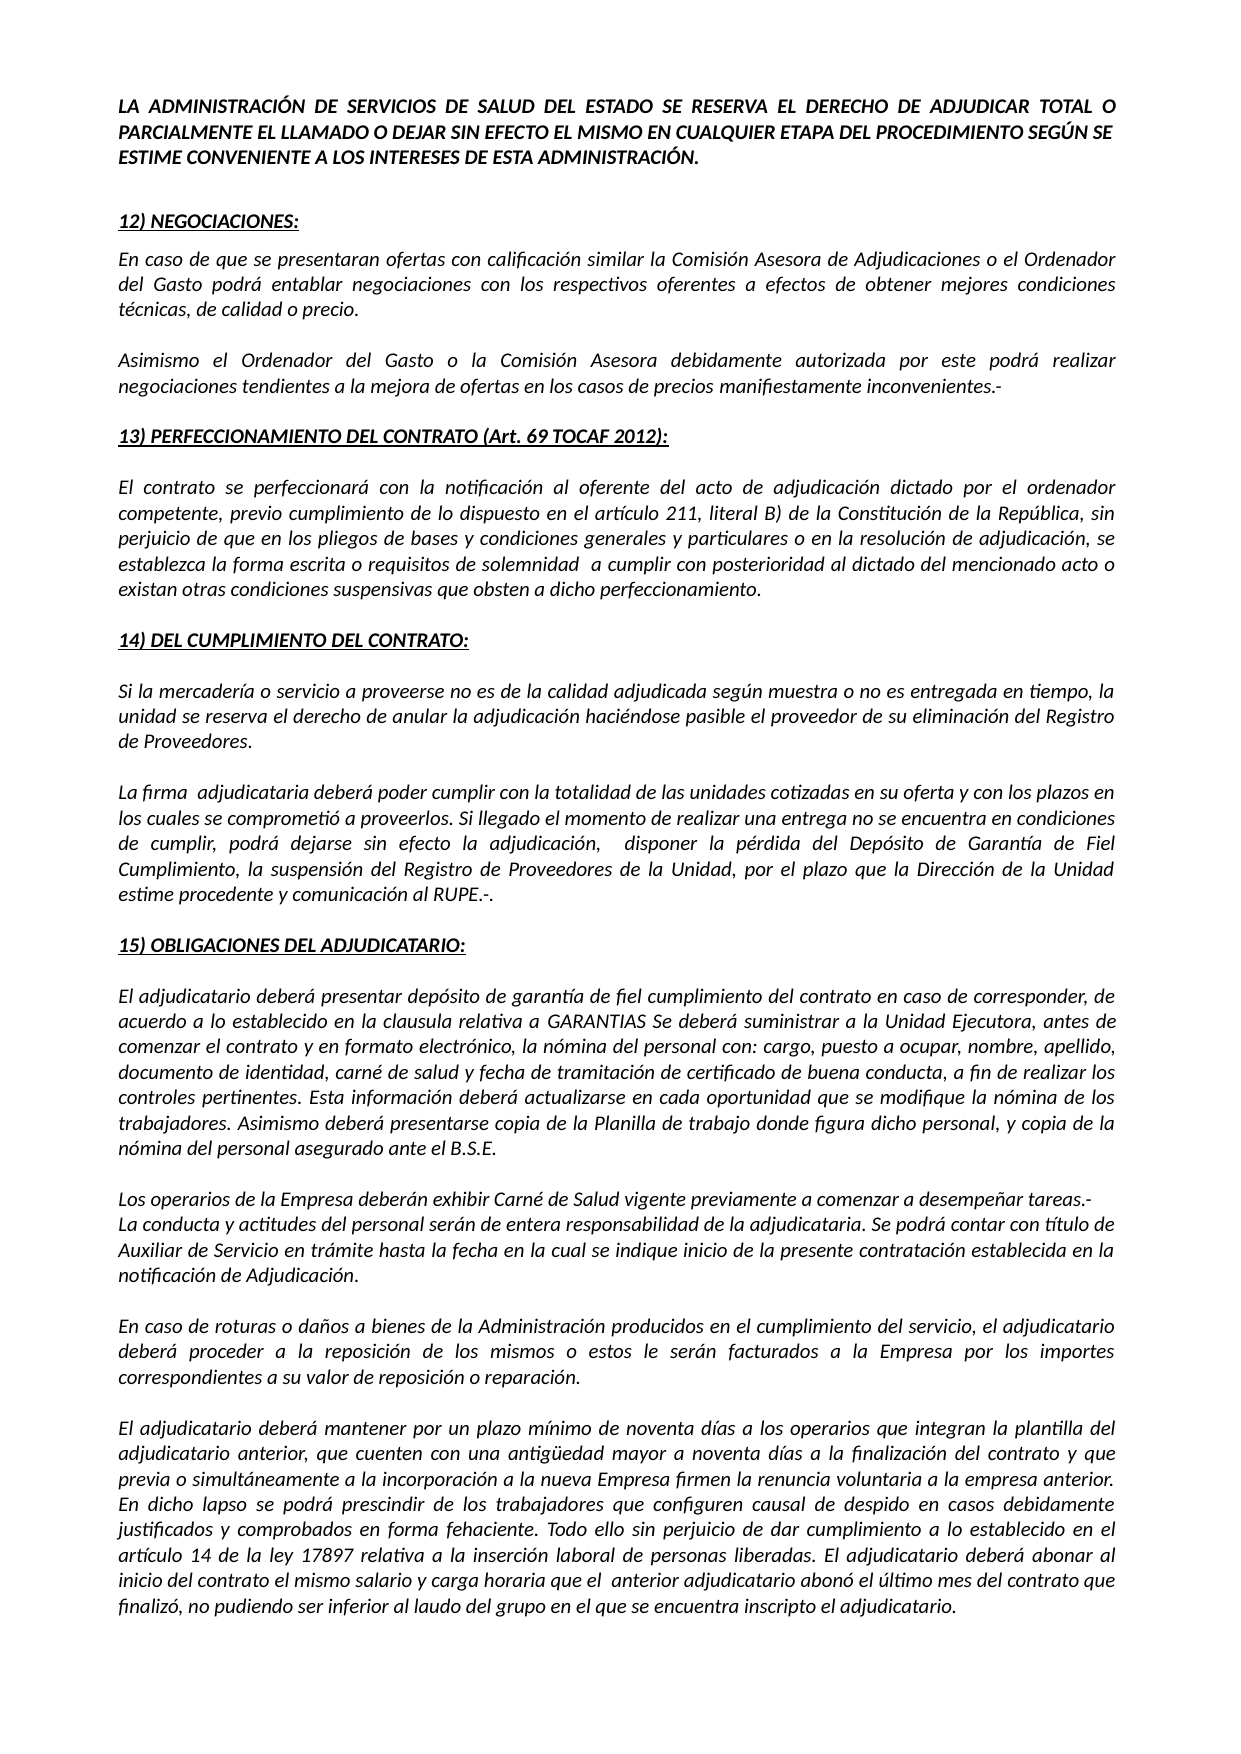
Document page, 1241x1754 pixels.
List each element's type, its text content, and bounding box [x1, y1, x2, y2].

text Los operarios de la Empresa deberán exhibir Carné de Salud vigente previamente a comenzar a desempeñar tareas.- [118, 1186, 1119, 1212]
text 13) PERFECCIONAMIENTO DEL CONTRATO (Art. 69 TOCAF 2012): [118, 424, 1119, 449]
text ESTIME CONVENIENTE A LOS INTERESES DE ESTA ADMINISTRACIÓN. [118, 144, 1119, 170]
text El contrato se perfeccionará con la notificación al oferente del acto de adjudicación dictado por el ordenador competente, previo cumplimiento de lo dispuesto en el artículo 211, literal B) de la Constitución de la República, sin perjuicio de que en los pliegos de bases y condiciones generales y particulares o en la resolución de adjudicación, se establezca la forma escrita o requisitos de solemnidad a cumplir con posterioridad al dictado del mencionado acto o existan otras condiciones suspensivas que obsten a dicho perfeccionamiento. [118, 474, 1119, 602]
text Si la mercadería o servicio a proveerse no es de la calidad adjudicada según muestra o no es entregada en tiempo, la unidad se reserva el derecho de anular la adjudicación haciéndose pasible el proveedor de su eliminación del Registro de Proveedores. [118, 678, 1119, 754]
text El adjudicatario deberá presentar depósito de garantía de fiel cumplimiento del contrato en caso de corresponder, de acuerdo a lo establecido en la clausula relativa a GARANTIAS Se deberá suministrar a la Unidad Ejecutora, antes de comenzar el contrato y en formato electrónico, la nómina del personal con: cargo, puesto a ocupar, nombre, apellido, documento de identidad, carné de salud y fecha de tramitación de certificado de buena conducta, a fin de realizar los controles pertinentes. Esta información deberá actualizarse en cada oportunidad que se modifique la nómina de los trabajadores. Asimismo deberá presentarse copia de la Planilla de trabajo donde figura dicho personal, y copia de la nómina del personal asegurado ante el B.S.E. [118, 983, 1119, 1161]
text 14) DEL CUMPLIMIENTO DEL CONTRATO: [118, 627, 1119, 652]
text 12) NEGOCIACIONES: [118, 208, 1119, 233]
text 15) OBLIGACIONES DEL ADJUDICATARIO: [118, 932, 1119, 957]
text En caso de que se presentaran ofertas con calificación similar la Comisión Asesora de Adjudicaciones o el Ordenador del Gasto podrá entablar negociaciones con los respectivos oferentes a efectos de obtener mejores condiciones técnicas, de calidad o precio. [118, 246, 1119, 322]
text El adjudicatario deberá mantener por un plazo mínimo de noventa días a los operarios que integran la plantilla del adjudicatario anterior, que cuenten con una antigüedad mayor a noventa días a la finalización del contrato y que previa o simultáneamente a la incorporación a la nueva Empresa firmen la renuncia voluntaria a la empresa anterior. En dicho lapso se podrá prescindir de los trabajadores que configuren causal de despido en casos debidamente justificados y comprobados en forma fehaciente. Todo ello sin perjuicio de dar cumplimiento a lo establecido en el artículo 14 de la ley 17897 relativa a la inserción laboral de personas liberadas. El adjudicatario deberá abonar al inicio del contrato el mismo salario y carga horaria que el anterior adjudicatario abonó el último mes del contrato que finalizó, no pudiendo ser inferior al laudo del grupo en el que se encuentra inscripto el adjudicatario. [118, 1415, 1119, 1618]
text Asimismo el Ordenador del Gasto o la Comisión Asesora debidamente autorizada por este podrá realizar negociaciones tendientes a la mejora de ofertas en los casos de precios manifiestamente inconvenientes.- [118, 347, 1119, 398]
text La firma adjudicataria deberá poder cumplir con la totalidad de las unidades cotizadas en su oferta y con los plazos en los cuales se comprometió a proveerlos. Si llegado el momento de realizar una entrega no se encuentra en condiciones de cumplir, podrá dejarse sin efecto la adjudicación, disponer la pérdida del Depósito de Garantía de Fiel Cumplimiento, la suspensión del Registro de Proveedores de la Unidad, por el plazo que la Dirección de la Unidad estime procedente y comunicación al RUPE.-. [118, 779, 1119, 907]
text La conducta y actitudes del personal serán de entera responsabilidad de la adjudicataria. Se podrá contar con título de Auxiliar de Servicio en trámite hasta la fecha en la cual se indique inicio de la presente contratación establecida en la notificación de Adjudicación. [118, 1212, 1119, 1288]
text En caso de roturas o daños a bienes de la Administración producidos en el cumplimiento del servicio, el adjudicatario deberá proceder a la reposición de los mismos o estos le serán facturados a la Empresa por los importes correspondientes a su valor de reposición o reparación. [118, 1313, 1119, 1389]
text LA ADMINISTRACIÓN DE SERVICIOS DE SALUD DEL ESTADO SE RESERVA EL DERECHO DE ADJUDICAR TOTAL O PARCIALMENTE EL LLAMADO O DEJAR SIN EFECTO EL MISMO EN CUALQUIER ETAPA DEL PROCEDIMIENTO SEGÚN SE [118, 94, 1119, 144]
